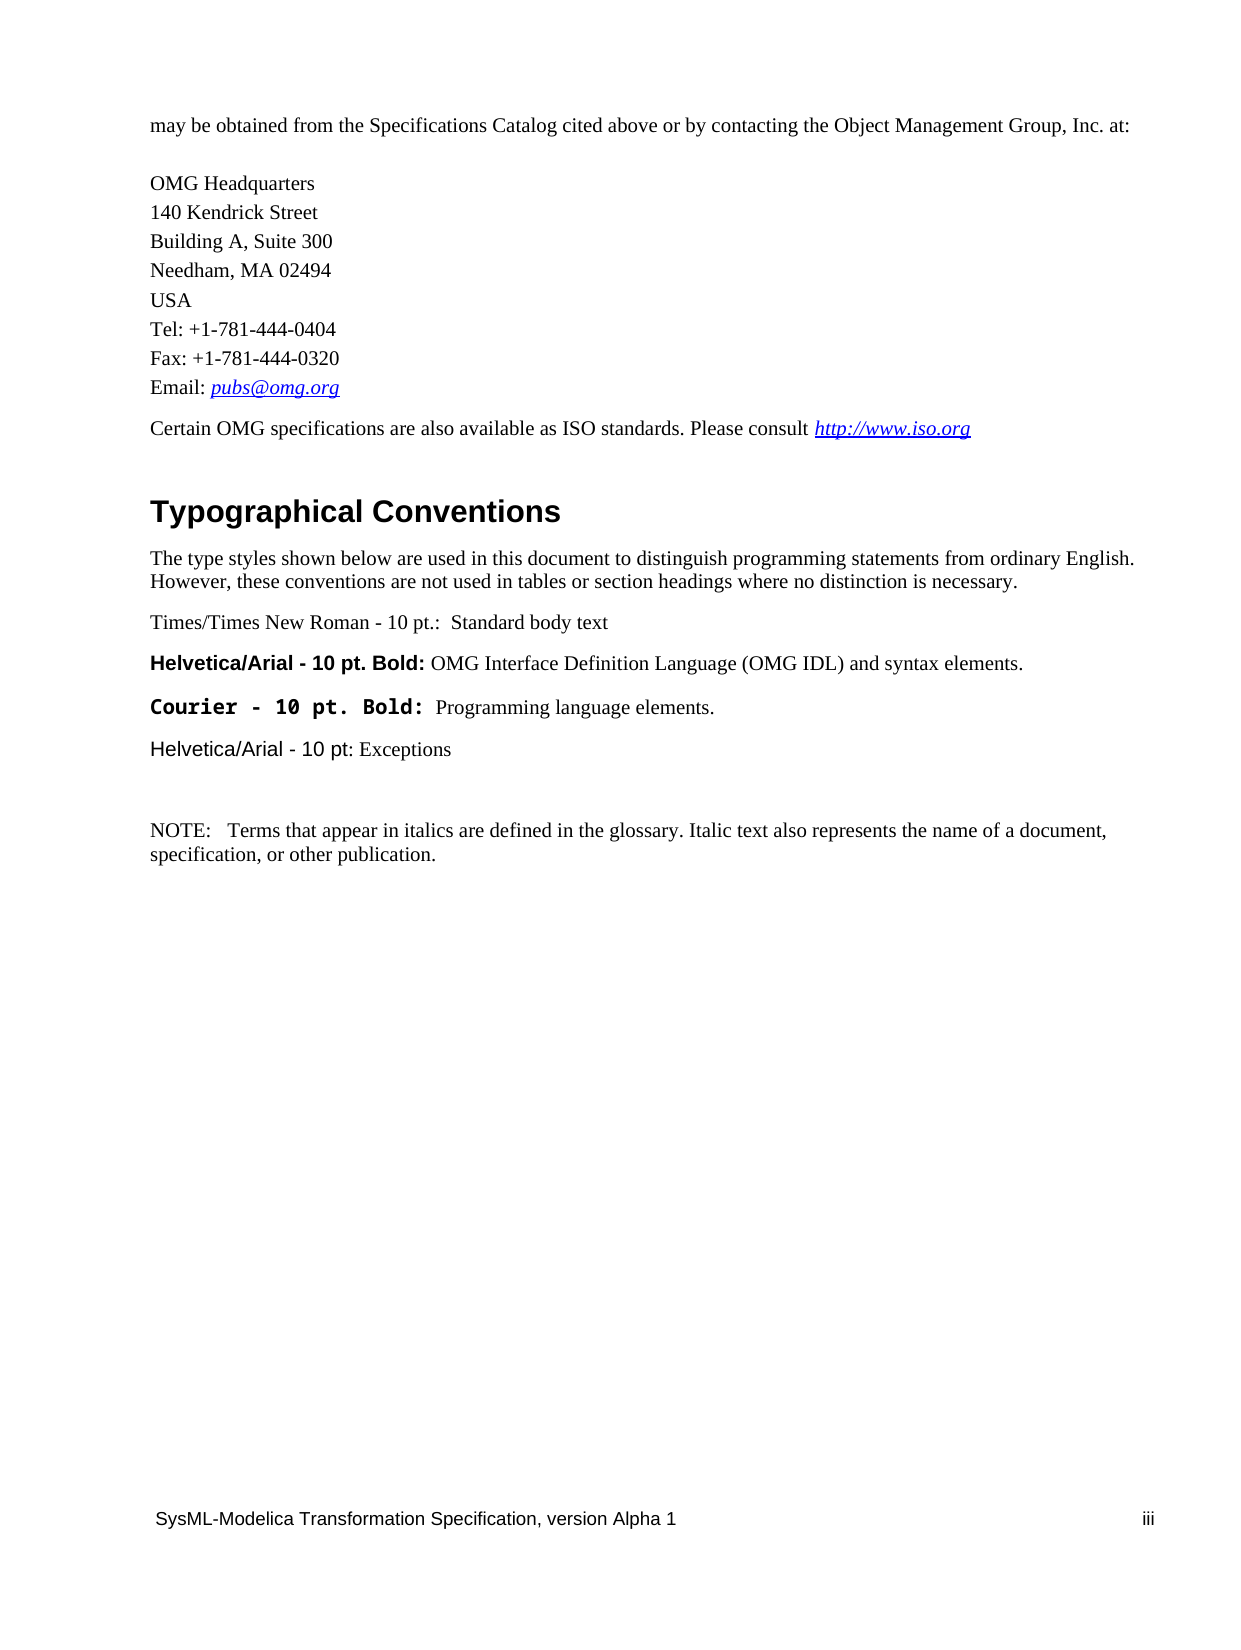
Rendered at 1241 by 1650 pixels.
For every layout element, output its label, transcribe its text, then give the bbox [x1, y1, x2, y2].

text NOTE: Terms that appear in italics are defined in the glossary. Italic text also represents the name of a document, specification, or other publication. [150, 818, 1166, 866]
text Helvetica/Arial - 10 pt: Exceptions [150, 737, 1166, 761]
text The type styles shown below are used in this document to distinguish programming statements from ordinary English. However, these conventions are not used in tables or section headings where no distinction is necessary. [150, 545, 1166, 593]
text Helvetica/Arial - 10 pt. Bold: OMG Interface Definition Language (OMG IDL) and syntax elements. [150, 651, 1166, 675]
text may be obtained from the Specifications Catalog cited above or by contacting the Object Management Group, Inc. at: [150, 112, 1166, 137]
text Times/Times New Roman - 10 pt.: Standard body text [150, 610, 1166, 634]
text Courier - 10 pt. Bold: Programming language elements. [150, 692, 1166, 720]
text Certain OMG specifications are also available as ISO standards. Please consult http://www.iso.org [150, 416, 1166, 466]
text Typographical Conventions [150, 493, 1166, 529]
text OMG Headquarters 140 Kendrick Street Building A, Suite 300 Needham, MA 02494 USA Tel: +1-781-444-0404 Fax: +1-781-444-0320 Email: pubs@omg.org [150, 166, 1166, 399]
